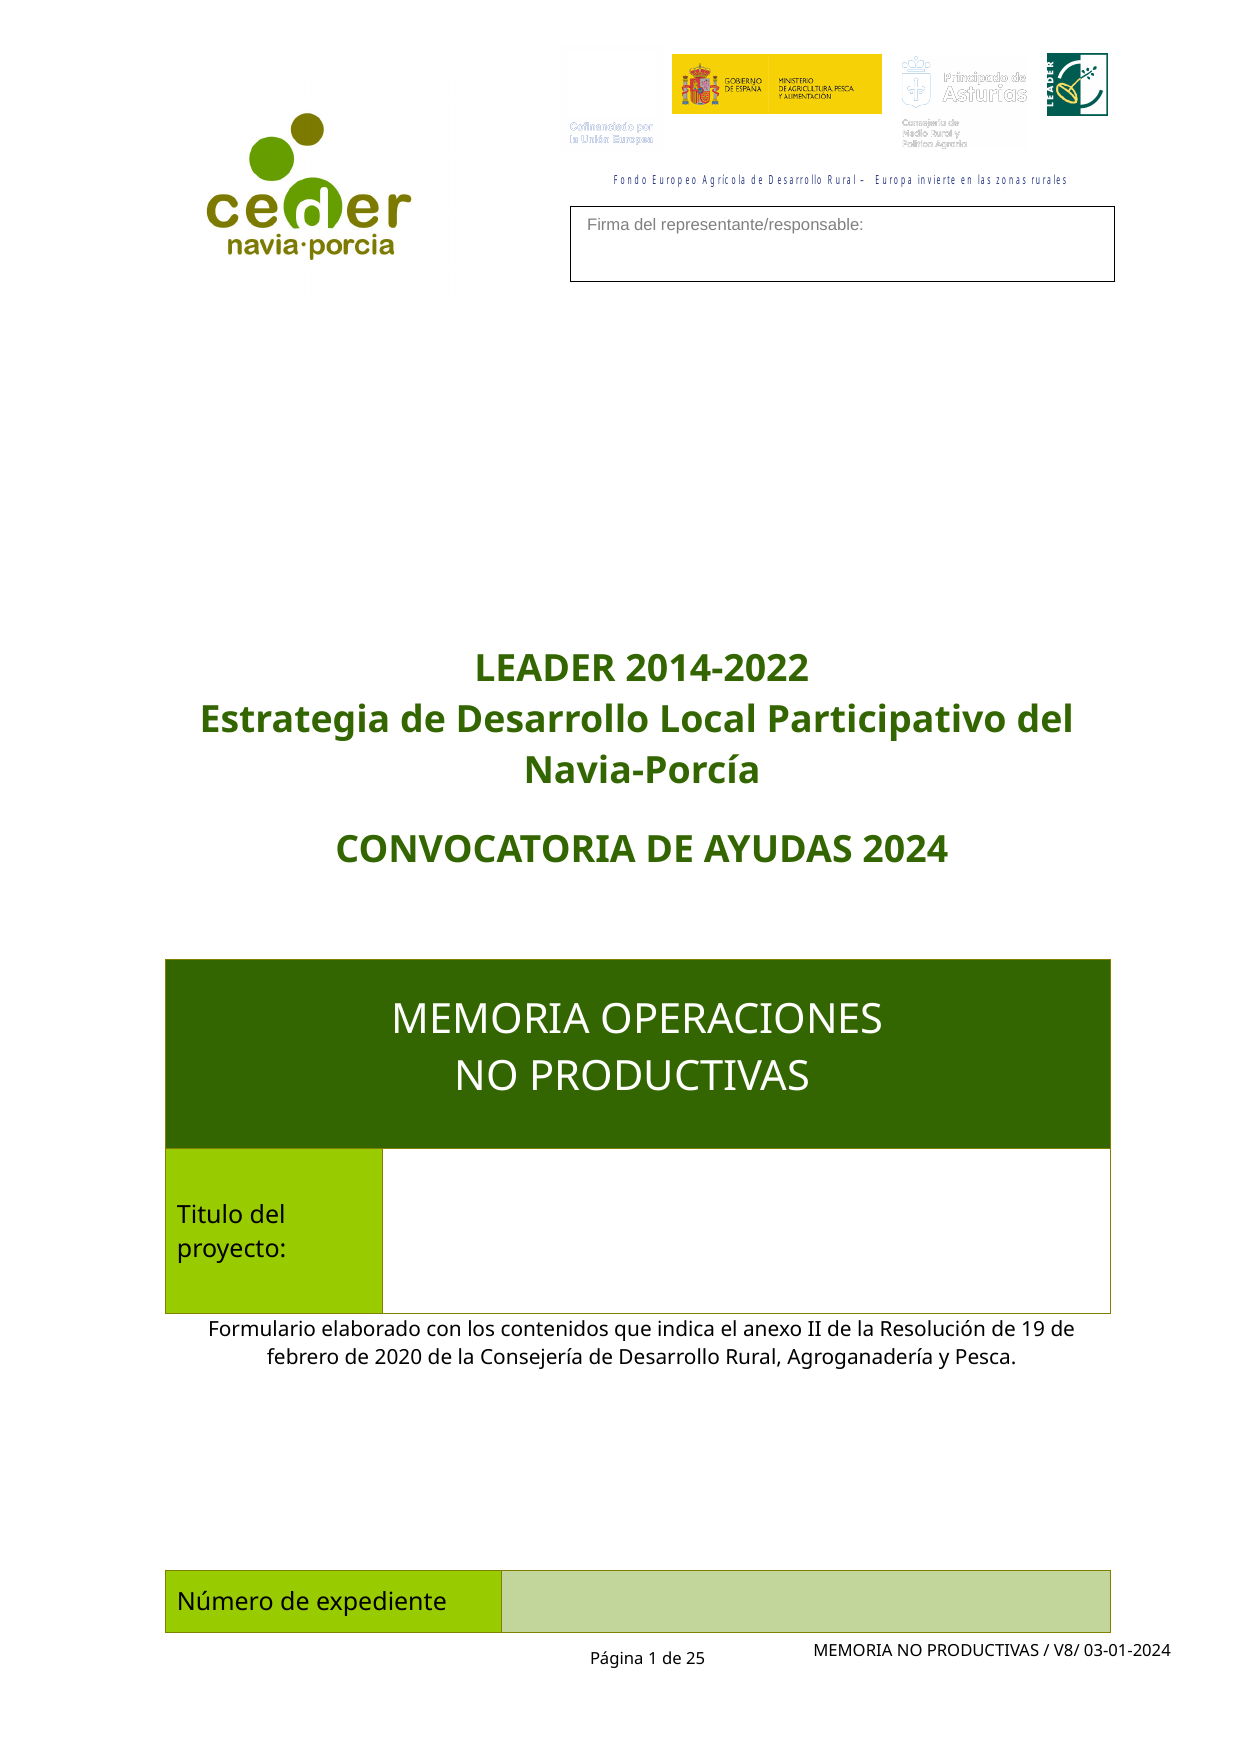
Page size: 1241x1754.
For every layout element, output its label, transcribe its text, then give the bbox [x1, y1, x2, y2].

text Formulario elaborado con los contenidos que indica el anexo II de la Resolución de 19 de febrero de 2020 de la Consejería de Desarrollo Rural, Agroganadería y Pesca. [177, 1314, 1106, 1371]
picture [160, 76, 456, 299]
text LEADER 2014-2022 [177, 641, 1106, 692]
table_cell [383, 1149, 1110, 1313]
table_header MEMORIA OPERACIONES NO PRODUCTIVAS [166, 960, 1110, 1148]
text CONVOCATORIA DE AYUDAS 2024 [177, 823, 1106, 874]
table_cell Titulo del proyecto: [166, 1149, 382, 1313]
text Navia-Porcía [177, 743, 1106, 794]
text Estrategia de Desarrollo Local Participativo del [177, 692, 1106, 743]
table_header Número de expediente [166, 1571, 501, 1632]
table_header [502, 1571, 1110, 1632]
